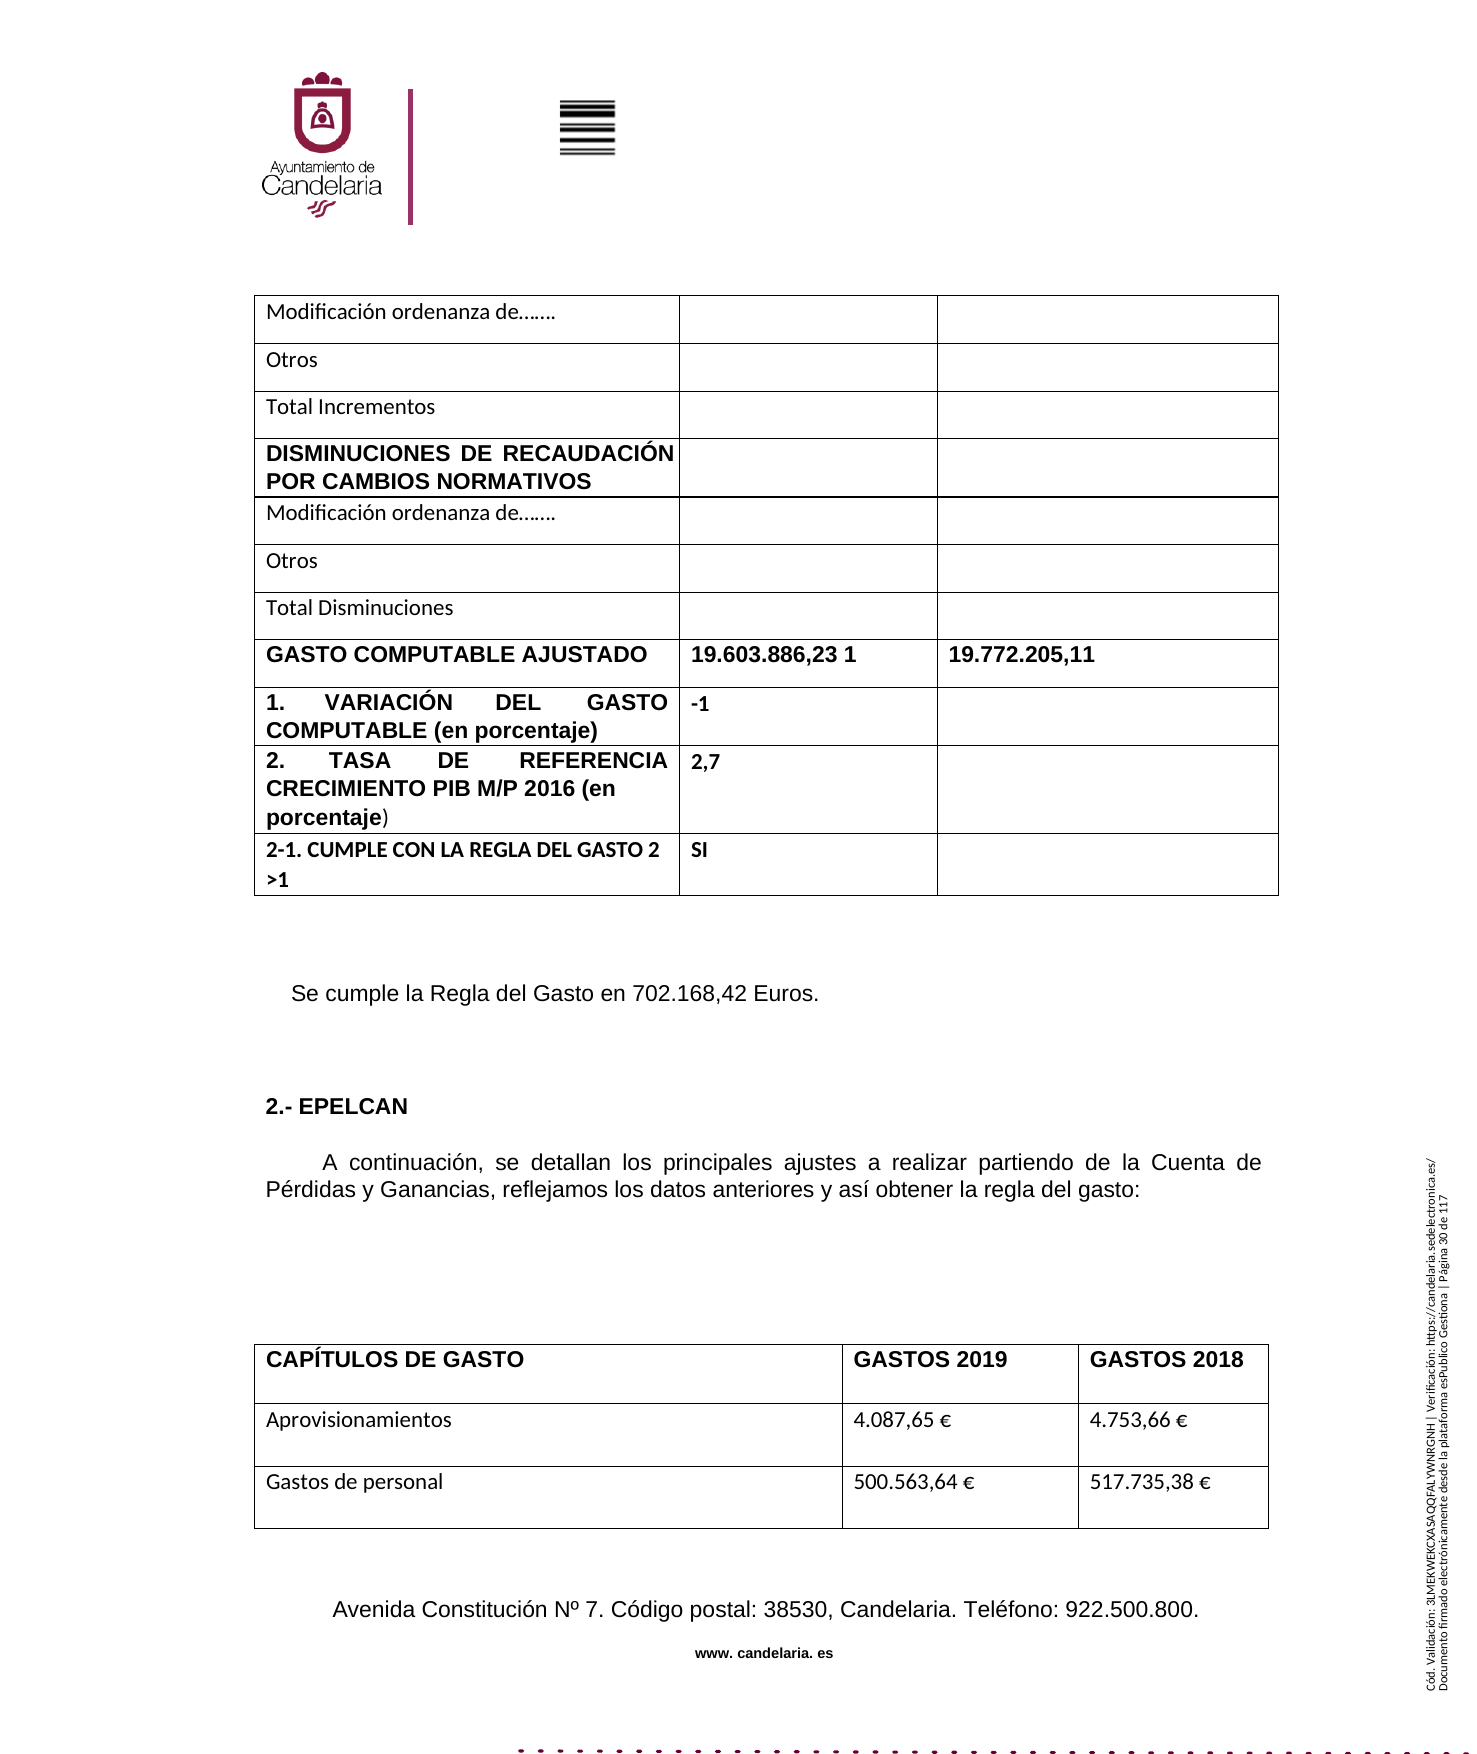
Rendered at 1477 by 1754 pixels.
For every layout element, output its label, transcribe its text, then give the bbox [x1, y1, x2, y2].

table_cell Gastos de personal [255, 1467, 842, 1528]
table_header [938, 296, 1278, 343]
table_cell [680, 498, 937, 544]
table_cell [938, 498, 1278, 544]
table_cell 2. TASA DE REFERENCIA CRECIMIENTO PIB M/P 2016 (en porcentaje) [255, 746, 679, 833]
table_cell 4.753,66 € [1079, 1404, 1268, 1466]
table_cell 19.603.886,23 1 [680, 640, 937, 687]
table_header Modificación ordenanza de……. [255, 296, 679, 343]
table_header [680, 296, 937, 343]
table_cell Otros [255, 344, 679, 391]
text 2.- EPELCAN [265, 1093, 1263, 1119]
table_cell 2-1. CUMPLE CON LA REGLA DEL GASTO 2 >1 [255, 834, 679, 895]
text A continuación, se detallan los principales ajustes a realizar partiendo de la Cuenta de Pérdidas y Ganancias, reflejamos los datos anteriores y así obtener la regla del gasto: [265, 1148, 1263, 1202]
table_cell [680, 344, 937, 391]
table_header GASTOS 2019 [843, 1345, 1078, 1403]
table_cell Aprovisionamientos [255, 1404, 842, 1466]
table_header GASTOS 2018 [1079, 1345, 1268, 1403]
table_cell [938, 593, 1278, 639]
table_cell 500.563,64 € [843, 1467, 1078, 1528]
table_cell [938, 545, 1278, 592]
table_cell [680, 545, 937, 592]
table_cell [680, 392, 937, 438]
table_cell 19.772.205,11 [938, 640, 1278, 687]
table_cell [938, 746, 1278, 833]
table_cell Modificación ordenanza de……. [255, 498, 679, 544]
table_cell [938, 688, 1278, 745]
table_cell GASTO COMPUTABLE AJUSTADO [255, 640, 679, 687]
table_cell Total Incrementos [255, 392, 679, 438]
table_cell 4.087,65 € [843, 1404, 1078, 1466]
table_cell SI [680, 834, 937, 895]
table_cell [680, 593, 937, 639]
table_cell [938, 392, 1278, 438]
table_cell [938, 439, 1278, 496]
table_cell [938, 344, 1278, 391]
table_cell Total Disminuciones [255, 593, 679, 639]
table_cell -1 [680, 688, 937, 745]
table_cell Otros [255, 545, 679, 592]
table_cell 2,7 [680, 746, 937, 833]
text Se cumple la Regla del Gasto en 702.168,42 Euros. [265, 980, 1263, 1007]
table_cell 517.735,38 € [1079, 1467, 1268, 1528]
table_header CAPÍTULOS DE GASTO [255, 1345, 842, 1403]
table_cell [938, 834, 1278, 895]
table_cell 1. VARIACIÓN DEL GASTO COMPUTABLE (en porcentaje) [255, 688, 679, 745]
table_cell DISMINUCIONES DE RECAUDACIÓN POR CAMBIOS NORMATIVOS [255, 439, 679, 496]
table_cell [680, 439, 937, 496]
